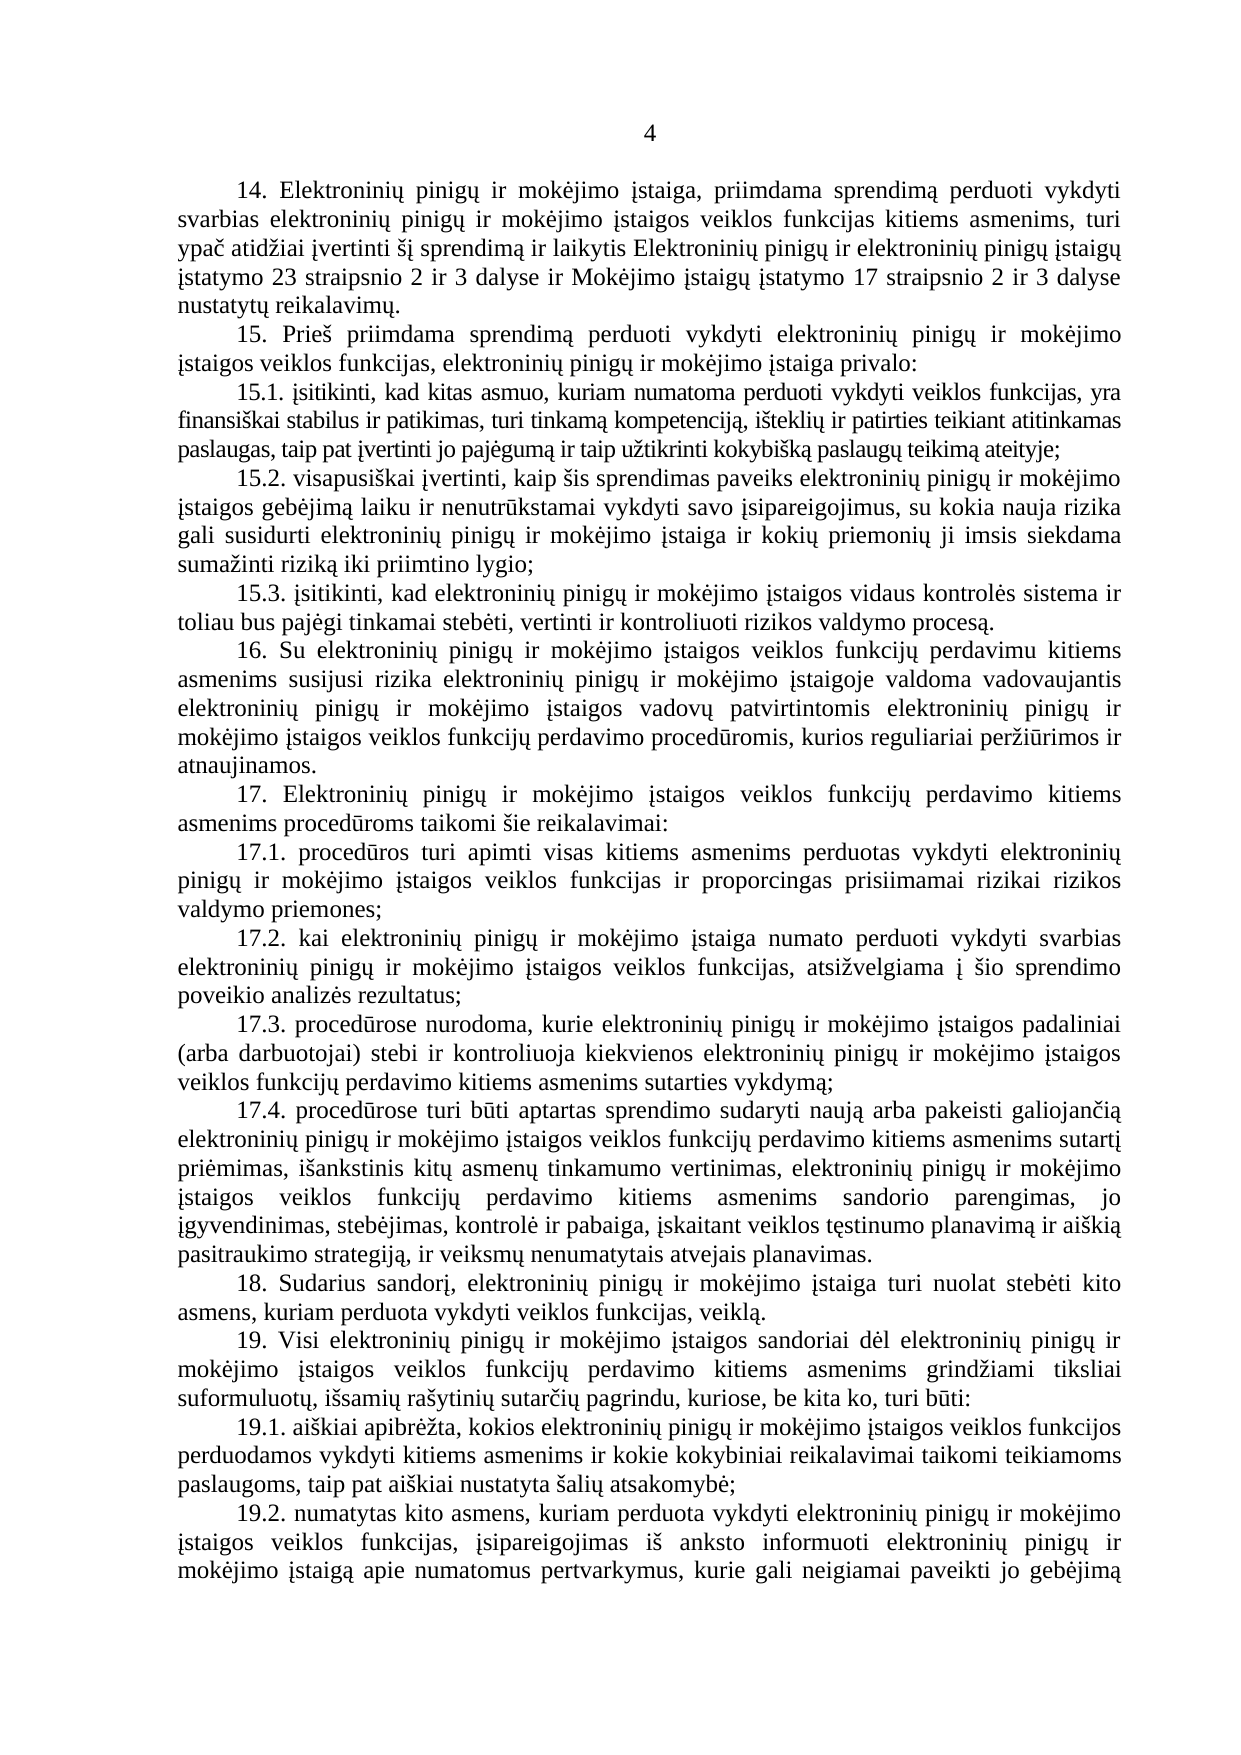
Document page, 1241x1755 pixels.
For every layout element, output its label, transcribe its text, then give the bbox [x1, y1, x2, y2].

text 15.1. įsitikinti, kad kitas asmuo, kuriam numatoma perduoti vykdyti veiklos funkcijas, yra finansiškai stabilus ir patikimas, turi tinkamą kompetenciją, išteklių ir patirties teikiant atitinkamas paslaugas, taip pat įvertinti jo pajėgumą ir taip užtikrinti kokybišką paslaugų teikimą ateityje; [177, 377, 1122, 463]
text 15.3. įsitikinti, kad elektroninių pinigų ir mokėjimo įstaigos vidaus kontrolės sistema ir toliau bus pajėgi tinkamai stebėti, vertinti ir kontroliuoti rizikos valdymo procesą. [177, 578, 1122, 636]
text 19.2. numatytas kito asmens, kuriam perduota vykdyti elektroninių pinigų ir mokėjimo įstaigos veiklos funkcijas, įsipareigojimas iš anksto informuoti elektroninių pinigų ir mokėjimo įstaigą apie numatomus pertvarkymus, kurie gali neigiamai paveikti jo gebėjimą [177, 1498, 1122, 1584]
text 17.2. kai elektroninių pinigų ir mokėjimo įstaiga numato perduoti vykdyti svarbias elektroninių pinigų ir mokėjimo įstaigos veiklos funkcijas, atsižvelgiama į šio sprendimo poveikio analizės rezultatus; [177, 923, 1122, 1009]
text 18. Sudarius sandorį, elektroninių pinigų ir mokėjimo įstaiga turi nuolat stebėti kito asmens, kuriam perduota vykdyti veiklos funkcijas, veiklą. [177, 1268, 1122, 1326]
text 17. Elektroninių pinigų ir mokėjimo įstaigos veiklos funkcijų perdavimo kitiems asmenims procedūroms taikomi šie reikalavimai: [177, 779, 1122, 837]
text 16. Su elektroninių pinigų ir mokėjimo įstaigos veiklos funkcijų perdavimu kitiems asmenims susijusi rizika elektroninių pinigų ir mokėjimo įstaigoje valdoma vadovaujantis elektroninių pinigų ir mokėjimo įstaigos vadovų patvirtintomis elektroninių pinigų ir mokėjimo įstaigos veiklos funkcijų perdavimo procedūromis, kurios reguliariai peržiūrimos ir atnaujinamos. [177, 636, 1122, 779]
text 17.1. procedūros turi apimti visas kitiems asmenims perduotas vykdyti elektroninių pinigų ir mokėjimo įstaigos veiklos funkcijas ir proporcingas prisiimamai rizikai rizikos valdymo priemones; [177, 837, 1122, 923]
text 14. Elektroninių pinigų ir mokėjimo įstaiga, priimdama sprendimą perduoti vykdyti svarbias elektroninių pinigų ir mokėjimo įstaigos veiklos funkcijas kitiems asmenims, turi ypač atidžiai įvertinti šį sprendimą ir laikytis Elektroninių pinigų ir elektroninių pinigų įstaigų įstatymo 23 straipsnio 2 ir 3 dalyse ir Mokėjimo įstaigų įstatymo 17 straipsnio 2 ir 3 dalyse nustatytų reikalavimų. [177, 176, 1122, 319]
text 15. Prieš priimdama sprendimą perduoti vykdyti elektroninių pinigų ir mokėjimo įstaigos veiklos funkcijas, elektroninių pinigų ir mokėjimo įstaiga privalo: [177, 319, 1122, 377]
text 17.4. procedūrose turi būti aptartas sprendimo sudaryti naują arba pakeisti galiojančią elektroninių pinigų ir mokėjimo įstaigos veiklos funkcijų perdavimo kitiems asmenims sutartį priėmimas, išankstinis kitų asmenų tinkamumo vertinimas, elektroninių pinigų ir mokėjimo įstaigos veiklos funkcijų perdavimo kitiems asmenims sandorio parengimas, jo įgyvendinimas, stebėjimas, kontrolė ir pabaiga, įskaitant veiklos tęstinumo planavimą ir aiškią pasitraukimo strategiją, ir veiksmų nenumatytais atvejais planavimas. [177, 1096, 1122, 1268]
text 19.1. aiškiai apibrėžta, kokios elektroninių pinigų ir mokėjimo įstaigos veiklos funkcijos perduodamos vykdyti kitiems asmenims ir kokie kokybiniai reikalavimai taikomi teikiamoms paslaugoms, taip pat aiškiai nustatyta šalių atsakomybė; [177, 1412, 1122, 1498]
text 15.2. visapusiškai įvertinti, kaip šis sprendimas paveiks elektroninių pinigų ir mokėjimo įstaigos gebėjimą laiku ir nenutrūkstamai vykdyti savo įsipareigojimus, su kokia nauja rizika gali susidurti elektroninių pinigų ir mokėjimo įstaiga ir kokių priemonių ji imsis siekdama sumažinti riziką iki priimtino lygio; [177, 463, 1122, 578]
text 19. Visi elektroninių pinigų ir mokėjimo įstaigos sandoriai dėl elektroninių pinigų ir mokėjimo įstaigos veiklos funkcijų perdavimo kitiems asmenims grindžiami tiksliai suformuluotų, išsamių rašytinių sutarčių pagrindu, kuriose, be kita ko, turi būti: [177, 1326, 1122, 1412]
text 17.3. procedūrose nurodoma, kurie elektroninių pinigų ir mokėjimo įstaigos padaliniai (arba darbuotojai) stebi ir kontroliuoja kiekvienos elektroninių pinigų ir mokėjimo įstaigos veiklos funkcijų perdavimo kitiems asmenims sutarties vykdymą; [177, 1009, 1122, 1096]
